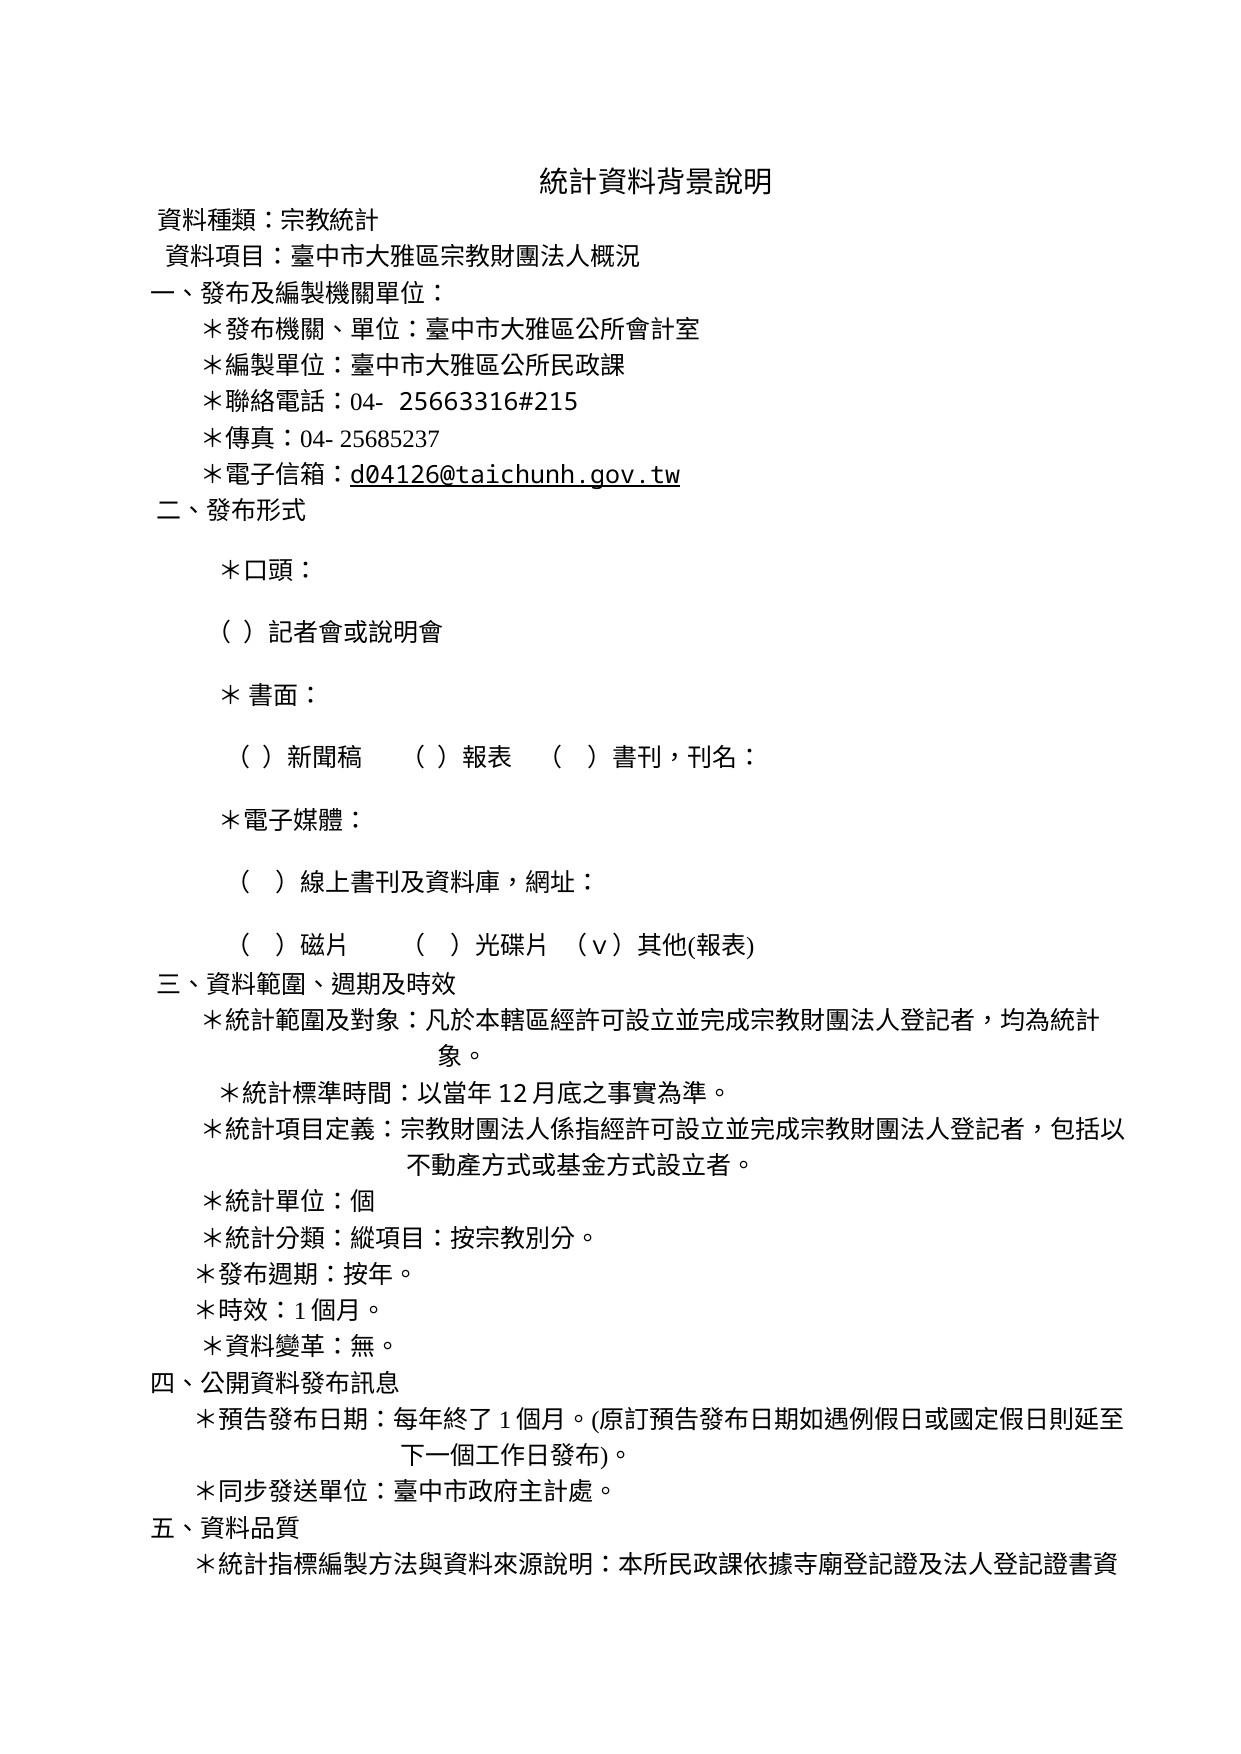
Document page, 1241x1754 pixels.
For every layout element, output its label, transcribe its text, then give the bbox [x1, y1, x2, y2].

text 資料項目：臺中市大雅區宗教財團法人概況 [150, 237, 1125, 273]
text ＊統計分類：縱項目：按宗教別分。 [187, 1218, 1125, 1254]
text ＊電子信箱：d04126@taichunh.gov.tw [187, 454, 1125, 491]
text （ ）新聞稿 （ ）報表 （ ）書刊，刊名： [187, 714, 1125, 777]
text ＊資料變革：無。 [187, 1327, 1125, 1363]
text （ ）記者會或說明會 [187, 589, 1125, 652]
text 一、發布及編製機關單位： [150, 273, 1125, 309]
text 二、發布形式 [150, 491, 1125, 527]
text ＊統計標準時間：以當年12月底之事實為準。 [187, 1073, 1125, 1109]
text ＊同步發送單位：臺中市政府主計處。 [187, 1472, 1125, 1508]
text ＊傳真：04- 25685237 [187, 418, 1125, 454]
text ＊統計單位：個 [187, 1182, 1125, 1218]
text ＊預告發布日期：每年終了1個月。(原訂預告發布日期如遇例假日或國定假日則延至下一個工作日發布)。 [187, 1399, 1125, 1472]
text 象。 [437, 1037, 1125, 1073]
text ＊口頭： [218, 527, 1125, 589]
text （ ）線上書刊及資料庫，網址： [187, 839, 1125, 902]
text ＊發布週期：按年。 [187, 1254, 1125, 1291]
text ＊編製單位：臺中市大雅區公所民政課 [187, 346, 1125, 382]
text ＊統計項目定義：宗教財團法人係指經許可設立並完成宗教財團法人登記者，包括以不動產方式或基金方式設立者。 [187, 1109, 1125, 1182]
text （ ）磁片 （ ）光碟片 （ｖ）其他(報表) [225, 902, 1125, 964]
text ＊電子媒體： [218, 777, 1125, 839]
text 五、資料品質 [150, 1508, 1125, 1544]
text 統計資料背景說明 [187, 158, 1125, 201]
text ＊發布機關、單位：臺中市大雅區公所會計室 [187, 309, 1125, 346]
text 資料種類：宗教統計 [158, 201, 1125, 237]
list 書面： [218, 652, 1125, 714]
text ＊統計範圍及對象：凡於本轄區經許可設立並完成宗教財團法人登記者，均為統計 [187, 1001, 1125, 1037]
text ＊統計指標編製方法與資料來源說明：本所民政課依據寺廟登記證及法人登記證書資 [187, 1544, 1125, 1581]
text ＊時效：1個月。 [187, 1291, 1125, 1327]
text 四、公開資料發布訊息 [150, 1363, 1125, 1399]
text 三、資料範圍、週期及時效 [150, 964, 1125, 1001]
text ＊聯絡電話：04- 25663316#215 [187, 382, 1125, 418]
